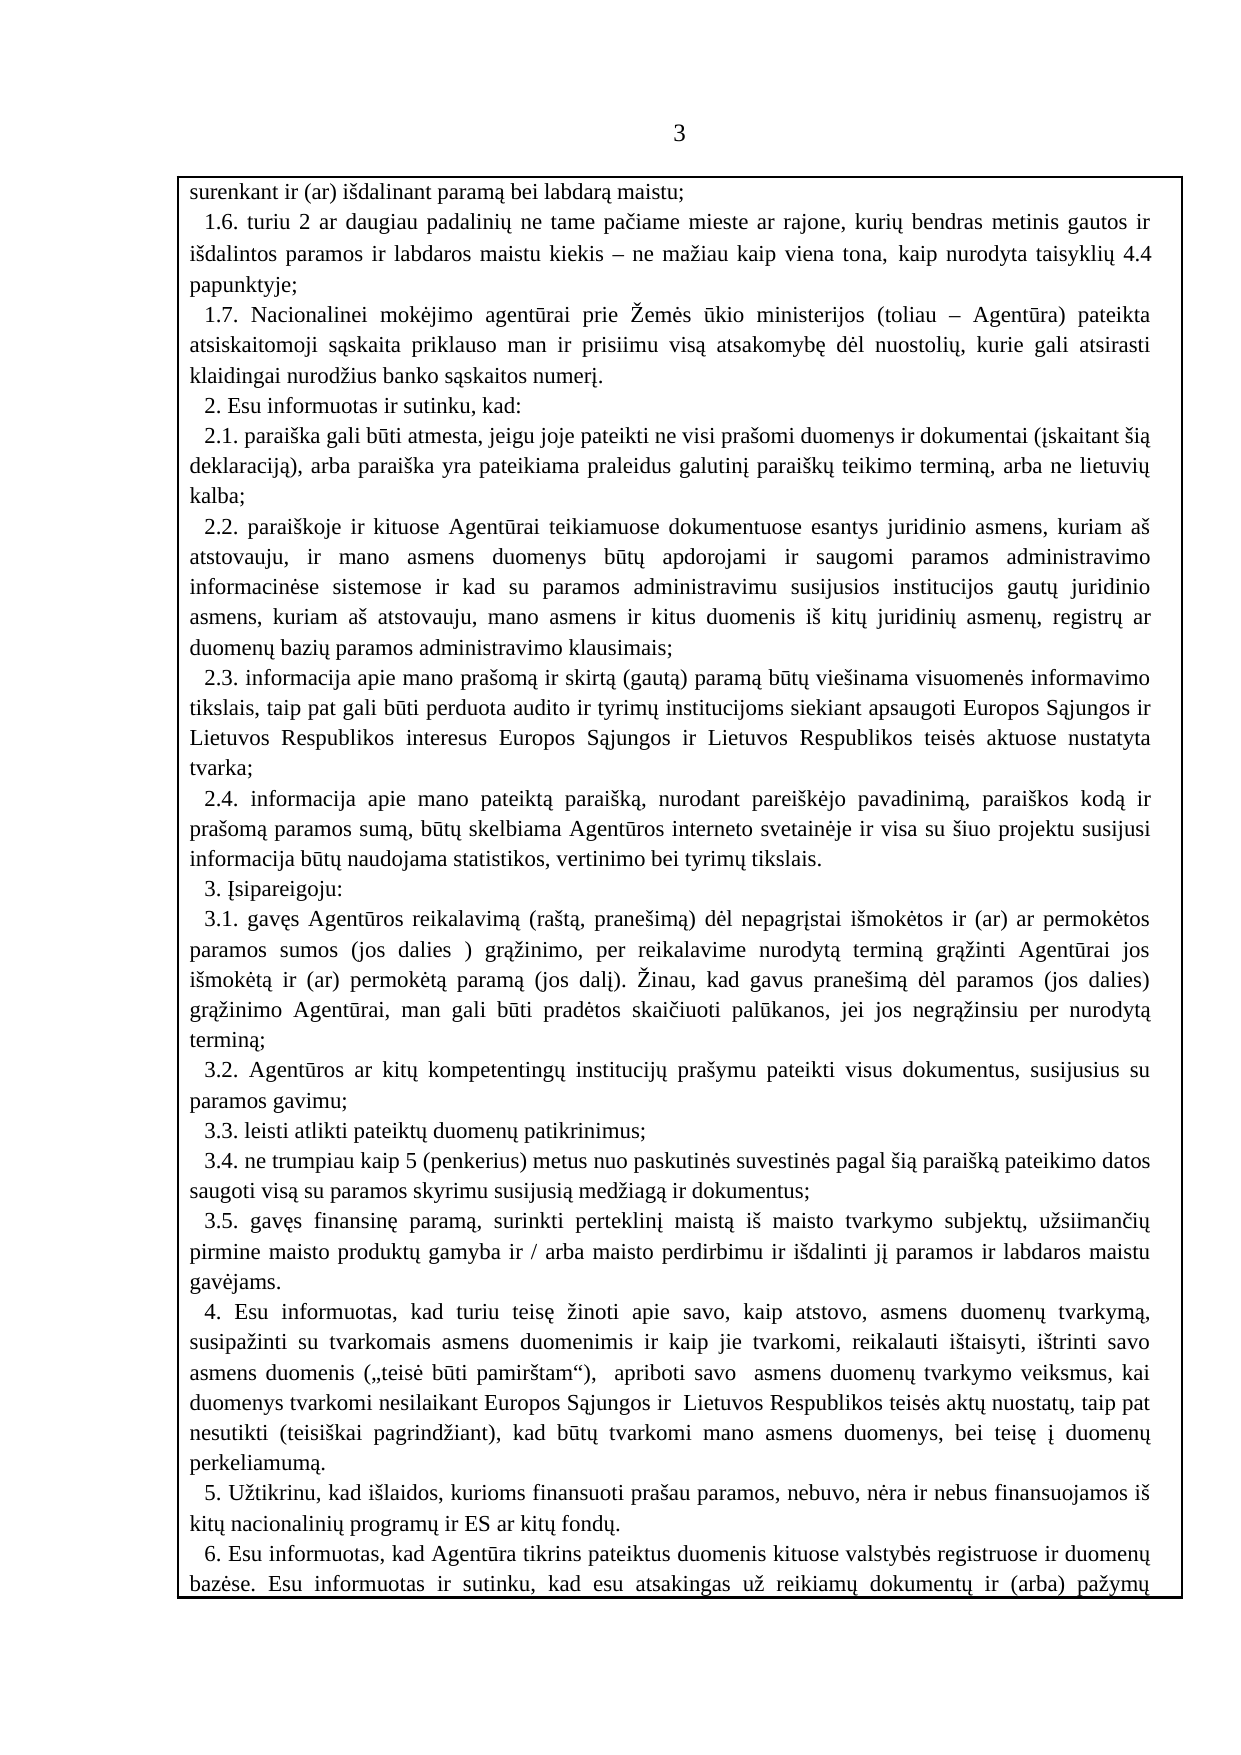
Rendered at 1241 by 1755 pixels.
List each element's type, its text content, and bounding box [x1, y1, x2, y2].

table_header surenkant ir (ar) išdalinant paramą bei labdarą maistu; 1.6. turiu 2 ar daugiau padalinių ne tame pačiame mieste ar rajone, kurių bendras metinis gautos ir išdalintos paramos ir labdaros maistu kiekis – ne mažiau kaip viena tona, kaip nurodyta taisyklių 4.4 papunktyje; 1.7. Nacionalinei mokėjimo agentūrai prie Žemės ūkio ministerijos (toliau – Agentūra) pateikta atsiskaitomoji sąskaita priklauso man ir prisiimu visą atsakomybę dėl nuostolių, kurie gali atsirasti klaidingai nurodžius banko sąskaitos numerį. 2. Esu informuotas ir sutinku, kad: 2.1. paraiška gali būti atmesta, jeigu joje pateikti ne visi prašomi duomenys ir dokumentai (įskaitant šią deklaraciją), arba paraiška yra pateikiama praleidus galutinį paraiškų teikimo terminą, arba ne lietuvių kalba; 2.2. paraiškoje ir kituose Agentūrai teikiamuose dokumentuose esantys juridinio asmens, kuriam aš atstovauju, ir mano asmens duomenys būtų apdorojami ir saugomi paramos administravimo informacinėse sistemose ir kad su paramos administravimu susijusios institucijos gautų juridinio asmens, kuriam aš atstovauju, mano asmens ir kitus duomenis iš kitų juridinių asmenų, registrų ar duomenų bazių paramos administravimo klausimais; 2.3. informacija apie mano prašomą ir skirtą (gautą) paramą būtų viešinama visuomenės informavimo tikslais, taip pat gali būti perduota audito ir tyrimų institucijoms siekiant apsaugoti Europos Sąjungos ir Lietuvos Respublikos interesus Europos Sąjungos ir Lietuvos Respublikos teisės aktuose nustatyta tvarka; 2.4. informacija apie mano pateiktą paraišką, nurodant pareiškėjo pavadinimą, paraiškos kodą ir prašomą paramos sumą, būtų skelbiama Agentūros interneto svetainėje ir visa su šiuo projektu susijusi informacija būtų naudojama statistikos, vertinimo bei tyrimų tikslais. 3. Įsipareigoju: 3.1. gavęs Agentūros reikalavimą (raštą, pranešimą) dėl nepagrįstai išmokėtos ir (ar) ar permokėtos paramos sumos (jos dalies ) grąžinimo, per reikalavime nurodytą terminą grąžinti Agentūrai jos išmokėtą ir (ar) permokėtą paramą (jos dalį). Žinau, kad gavus pranešimą dėl paramos (jos dalies) grąžinimo Agentūrai, man gali būti pradėtos skaičiuoti palūkanos, jei jos negrąžinsiu per nurodytą terminą; 3.2. Agentūros ar kitų kompetentingų institucijų prašymu pateikti visus dokumentus, susijusius su paramos gavimu; 3.3. leisti atlikti pateiktų duomenų patikrinimus; 3.4. ne trumpiau kaip 5 (penkerius) metus nuo paskutinės suvestinės pagal šią paraišką pateikimo datos saugoti visą su paramos skyrimu susijusią medžiagą ir dokumentus; 3.5. gavęs finansinę paramą, surinkti perteklinį maistą iš maisto tvarkymo subjektų, užsiimančių pirmine maisto produktų gamyba ir / arba maisto perdirbimu ir išdalinti jį paramos ir labdaros maistu gavėjams. 4. Esu informuotas, kad turiu teisę žinoti apie savo, kaip atstovo, asmens duomenų tvarkymą, susipažinti su tvarkomais asmens duomenimis ir kaip jie tvarkomi, reikalauti ištaisyti, ištrinti savo asmens duomenis („teisė būti pamirštam“), apriboti savo asmens duomenų tvarkymo veiksmus, kai duomenys tvarkomi nesilaikant Europos Sąjungos ir Lietuvos Respublikos teisės aktų nuostatų, taip pat nesutikti (teisiškai pagrindžiant), kad būtų tvarkomi mano asmens duomenys, bei teisę į duomenų perkeliamumą. 5. Užtikrinu, kad išlaidos, kurioms finansuoti prašau paramos, nebuvo, nėra ir nebus finansuojamos iš kitų nacionalinių programų ir ES ar kitų fondų. 6. Esu informuotas, kad Agentūra tikrins pateiktus duomenis kituose valstybės registruose ir duomenų bazėse. Esu informuotas ir sutinku, kad esu atsakingas už reikiamų dokumentų ir (arba) pažymų [179, 178, 1181, 1596]
